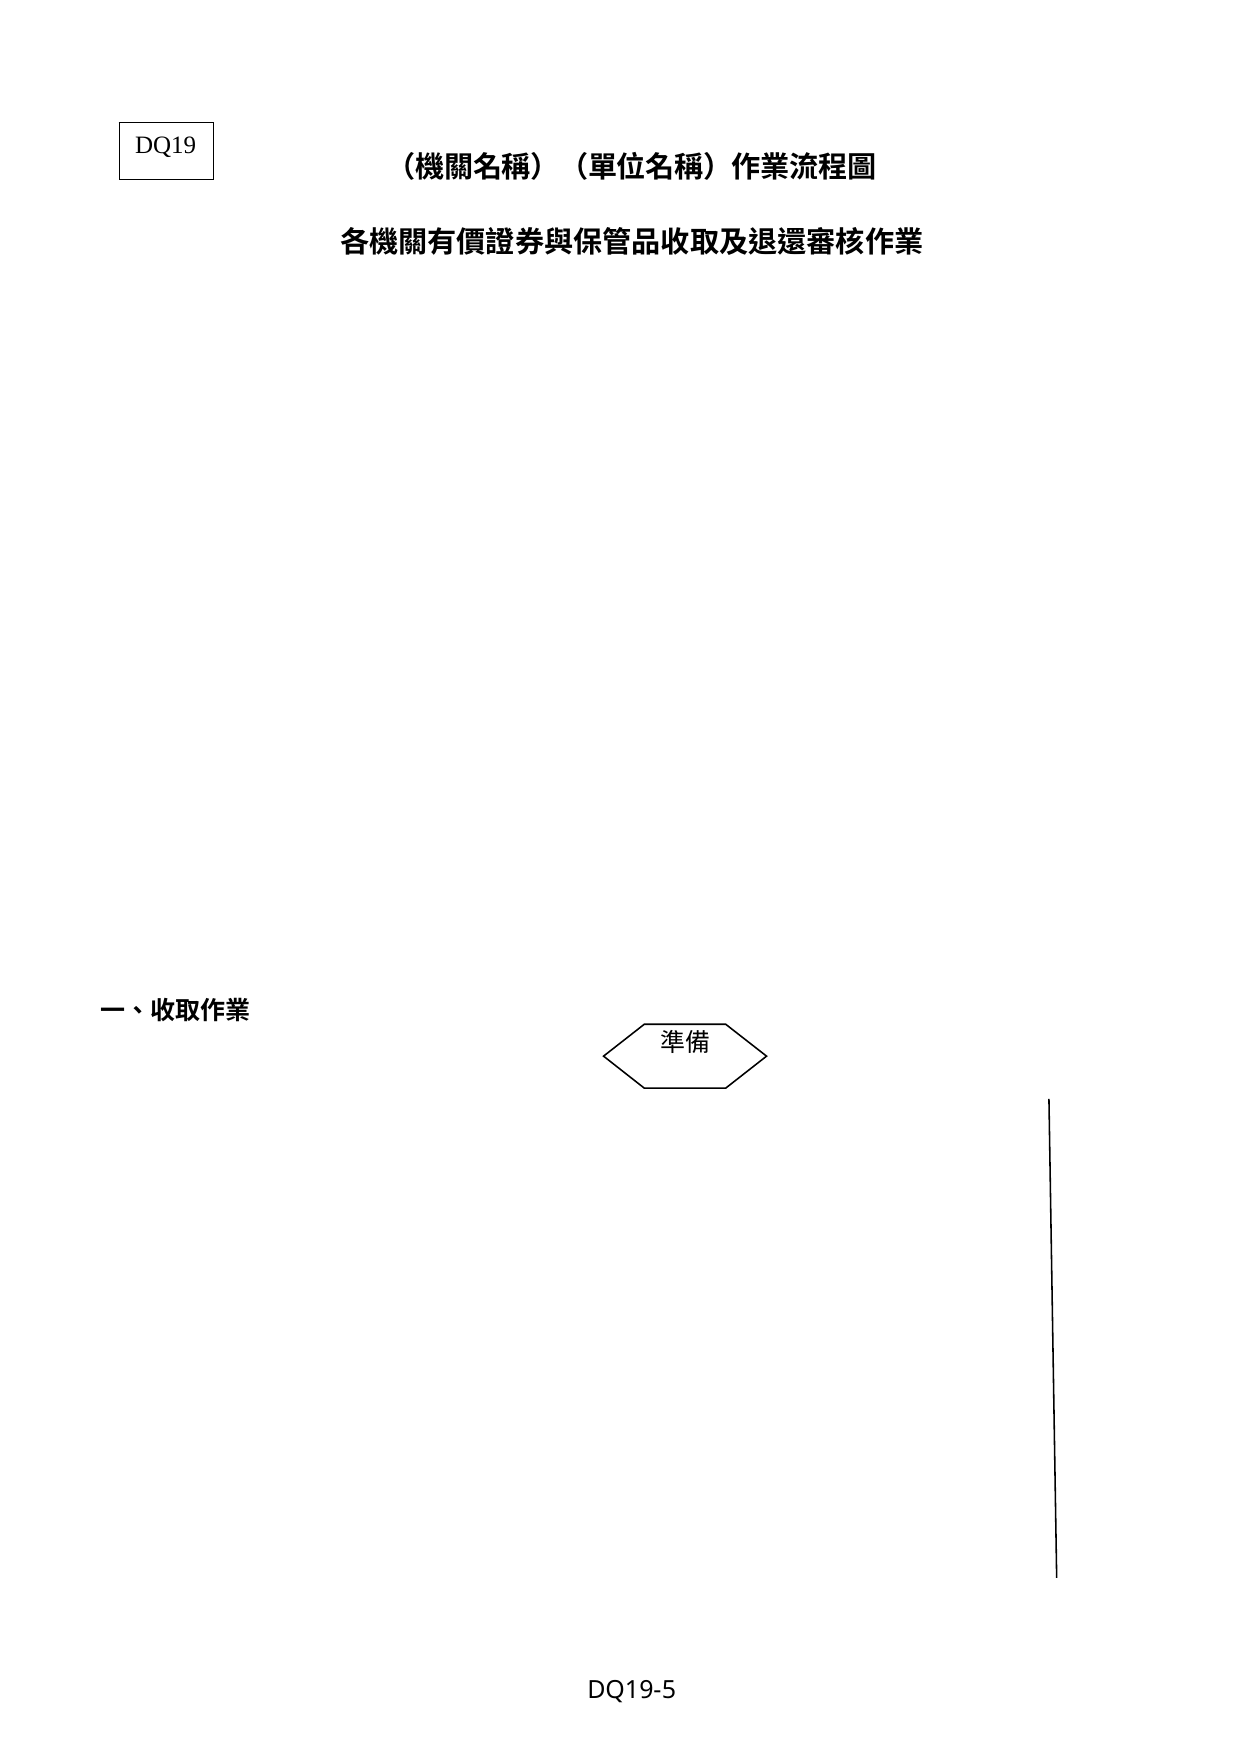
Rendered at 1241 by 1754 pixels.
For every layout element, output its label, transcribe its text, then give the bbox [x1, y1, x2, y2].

text 一、收取作業 [100, 989, 1162, 1027]
text （機關名稱）（單位名稱）作業流程圖 [100, 127, 1162, 202]
text DQ19 [135, 131, 197, 159]
text 各機關有價證券與保管品收取及退還審核作業 [100, 202, 1162, 914]
